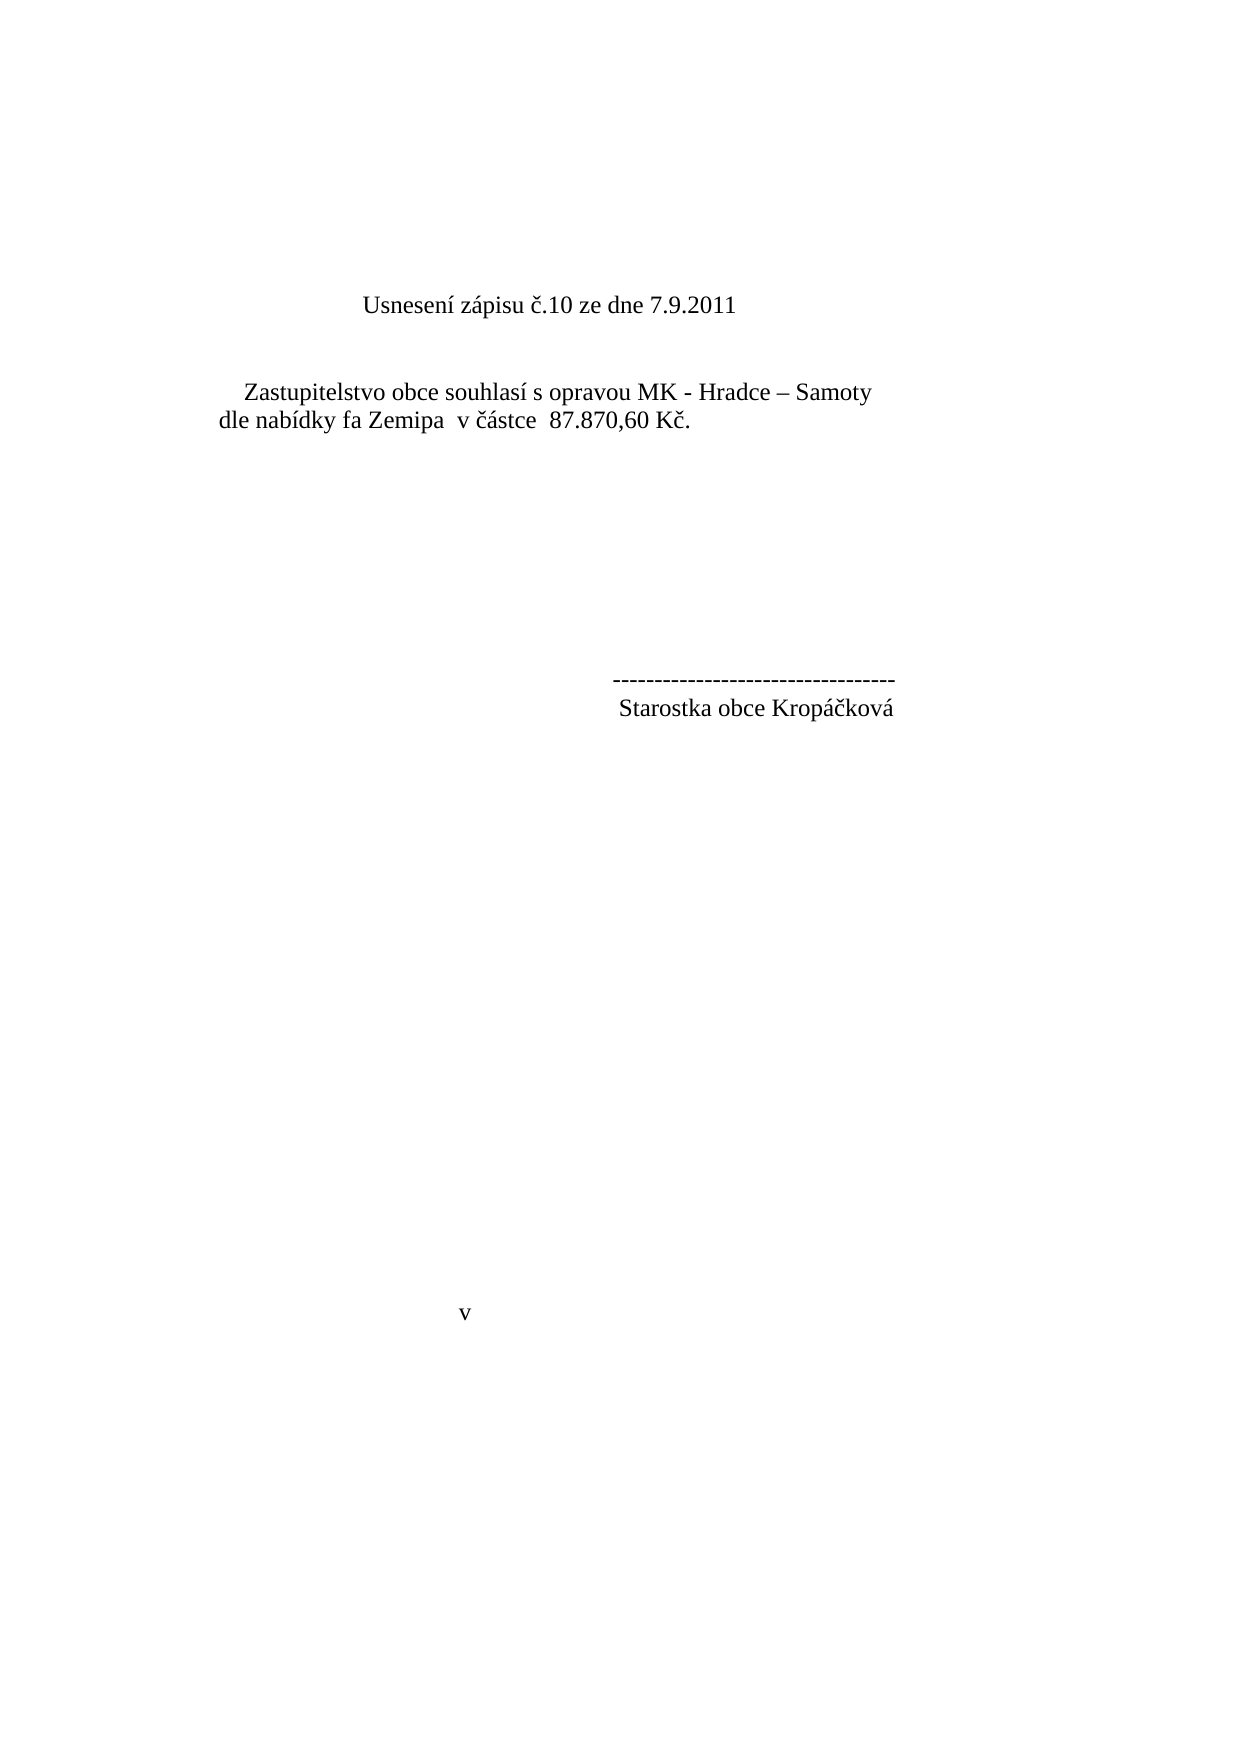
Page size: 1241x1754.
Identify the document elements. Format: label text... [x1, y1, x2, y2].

text Starostka obce Kropáčková [131, 693, 1122, 722]
text Usnesení zápisu č.10 ze dne 7.9.2011 [131, 291, 1122, 319]
text ---------------------------------- [131, 664, 1122, 693]
text v [127, 1297, 1122, 1326]
text Zastupitelstvo obce souhlasí s opravou MK - Hradce – Samoty [131, 377, 1122, 406]
text dle nabídky fa Zemipa v částce 87.870,60 Kč. [131, 406, 1122, 434]
